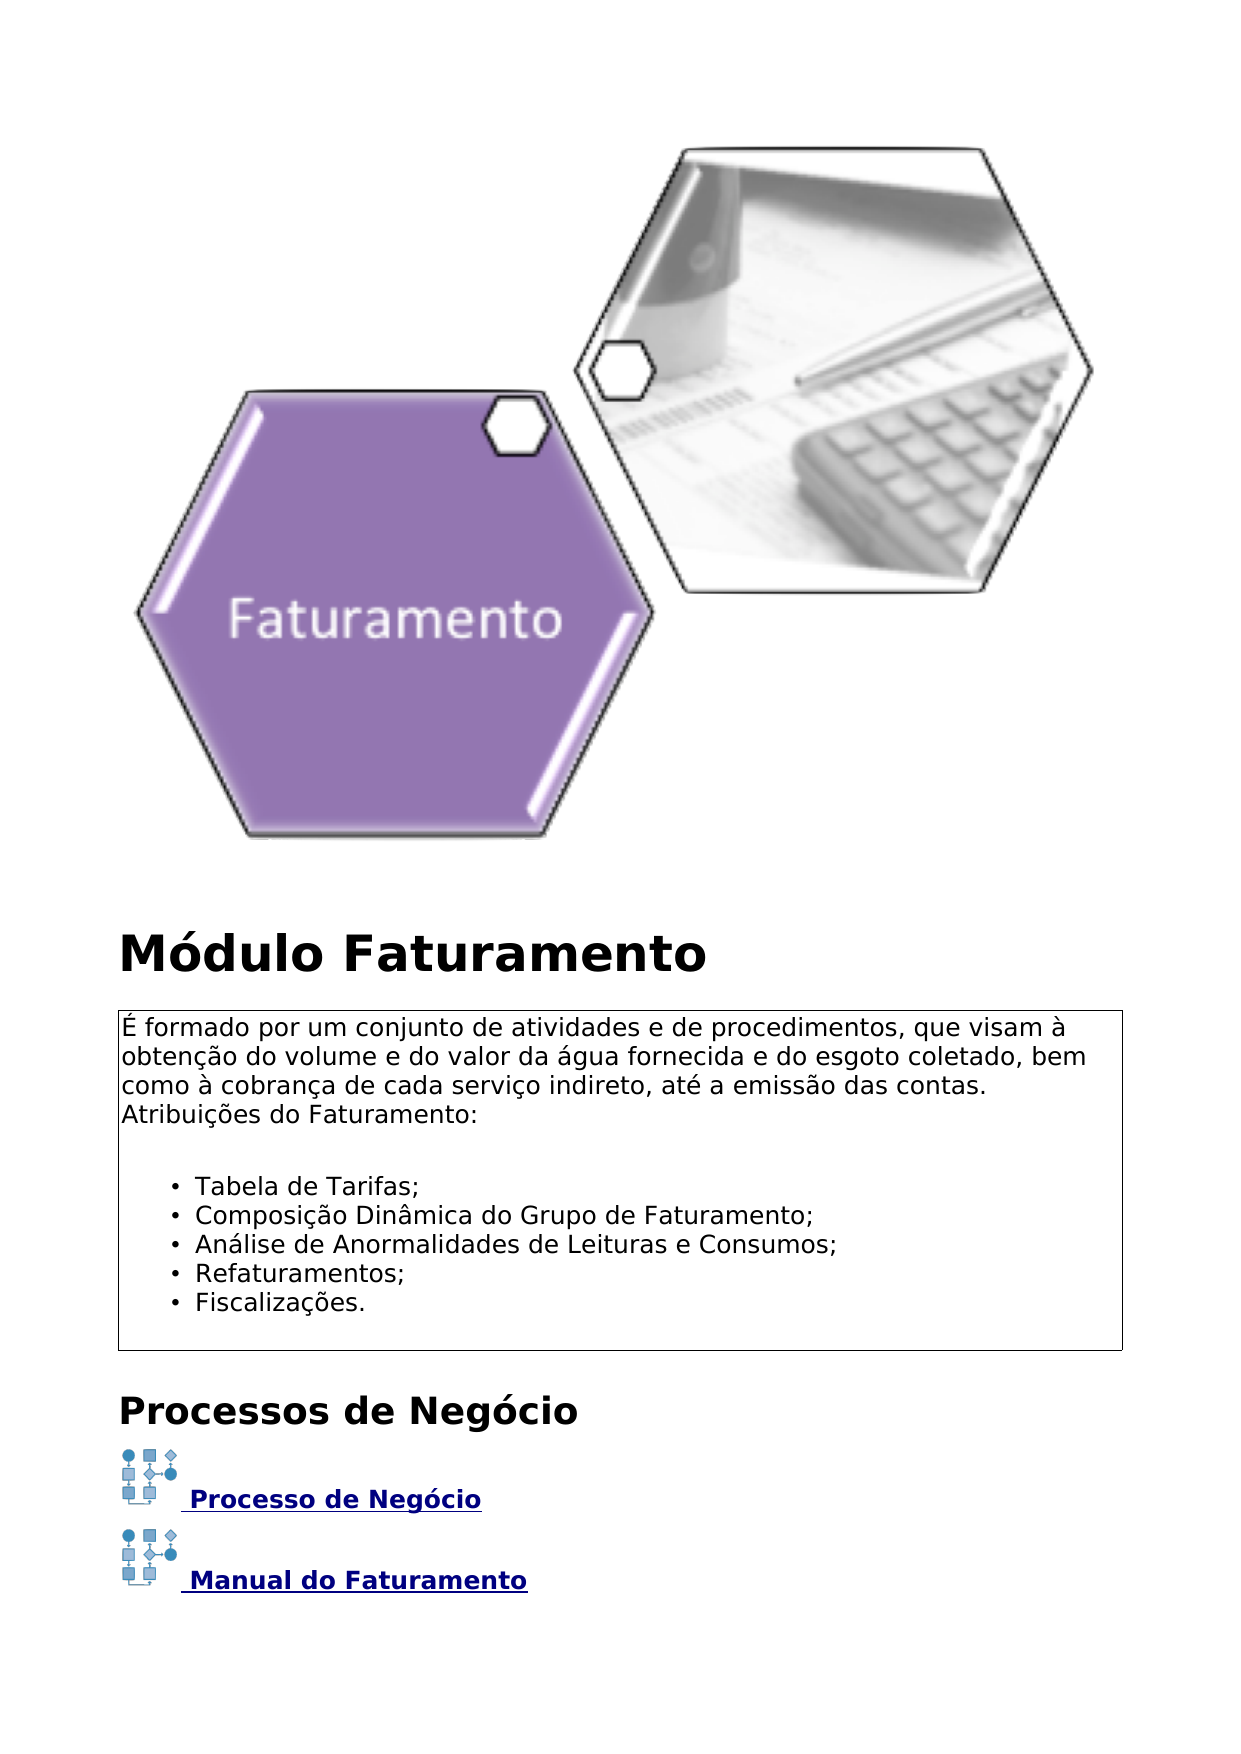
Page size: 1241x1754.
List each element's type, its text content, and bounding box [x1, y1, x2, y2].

text Processo de Negócio [118, 1446, 1122, 1514]
picture [118, 1527, 181, 1590]
subtitle Processos de Negócio [118, 1390, 1122, 1434]
picture [118, 118, 1123, 858]
text Manual do Faturamento [118, 1527, 1122, 1596]
subtitle Módulo Faturamento [118, 925, 1122, 983]
table_header É formado por um conjunto de atividades e de procedimentos, que visam à obtenção do volume e do valor da água fornecida e do esgoto coletado, bem como à cobrança de cada serviço indireto, até a emissão das contas. Atribuições do Faturamento: Tabela de Tarifas; Composição Dinâmica do Grupo de Faturamento; Análise de Anormalidades de Leituras e Consumos; Refaturamentos; Fiscalizações. [119, 1011, 1122, 1350]
picture [118, 1446, 181, 1509]
